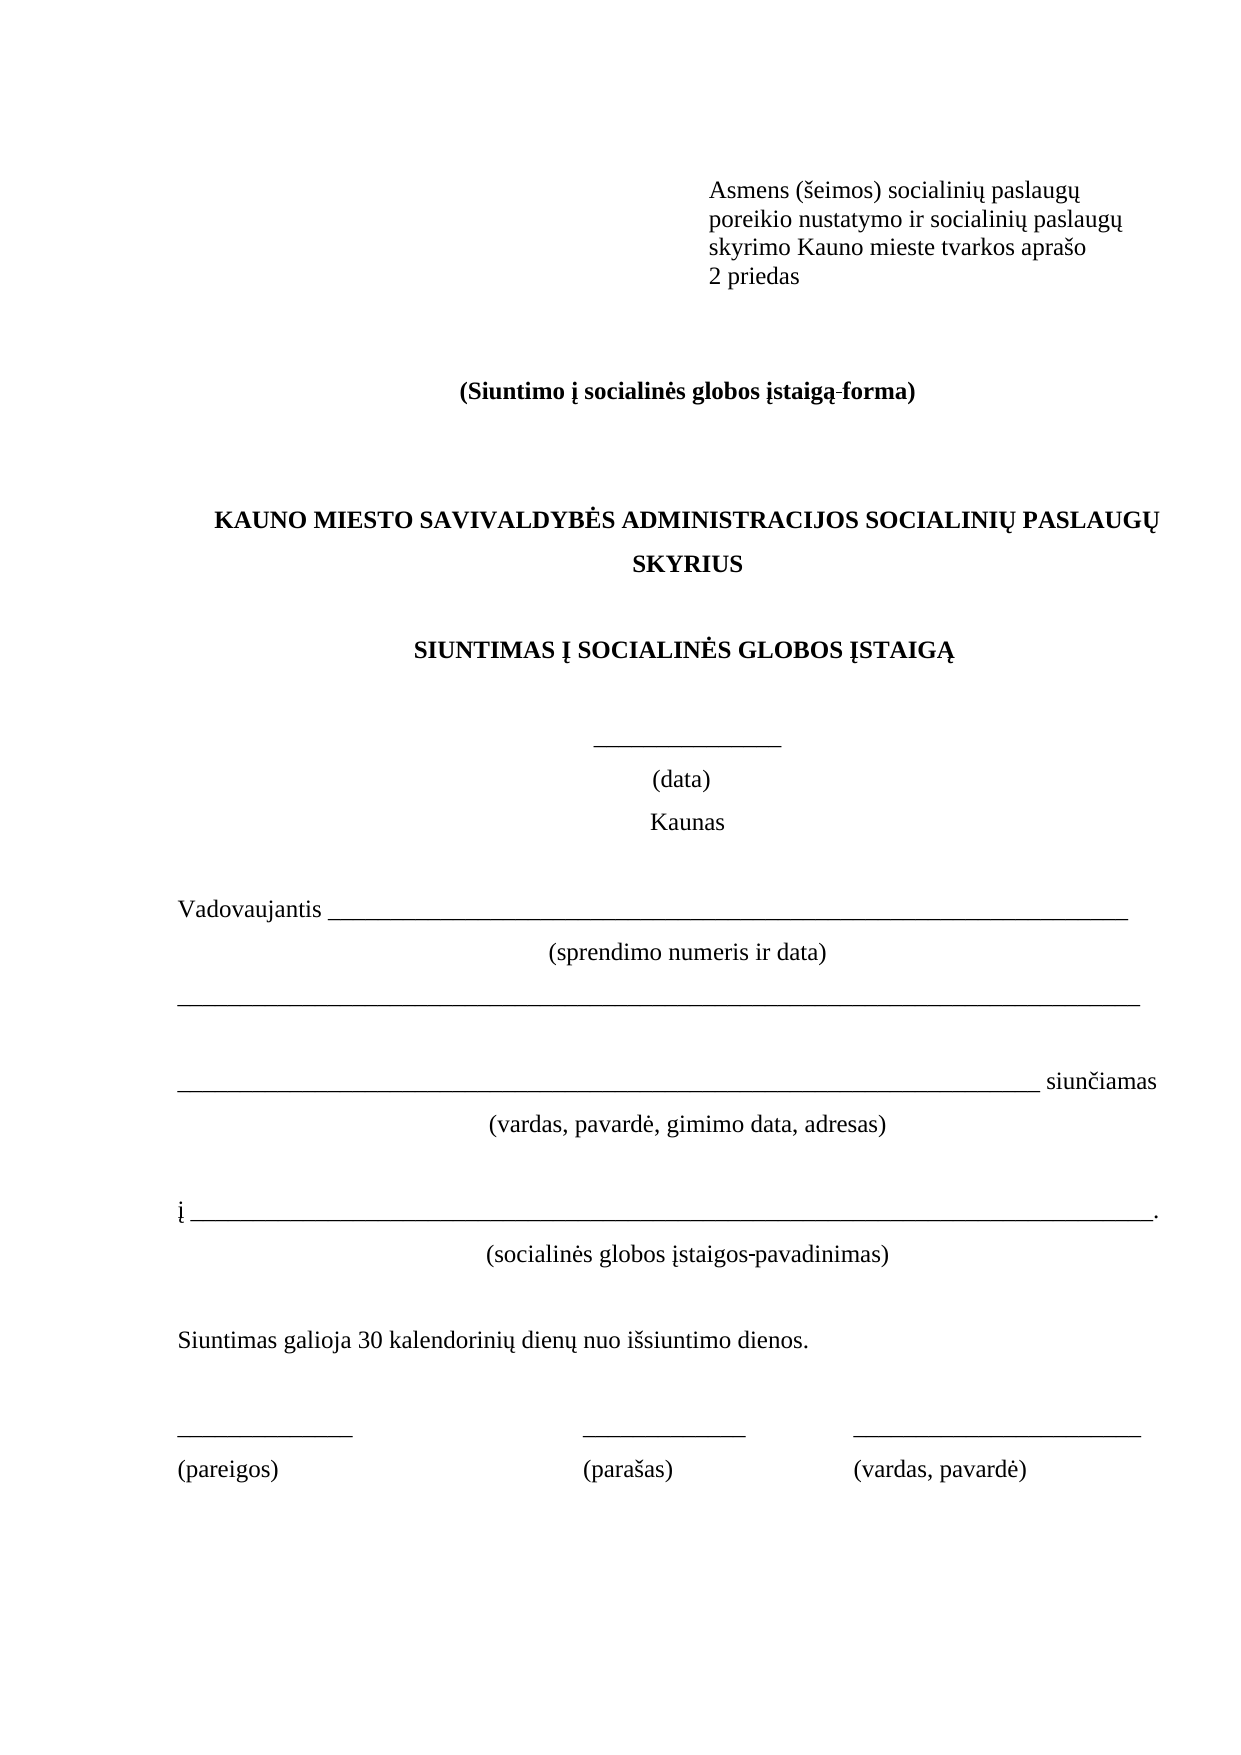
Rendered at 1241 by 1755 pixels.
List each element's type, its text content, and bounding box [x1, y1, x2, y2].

text KAUNO MIESTO SAVIVALDYBĖS ADMINISTRACIJOS SOCIALINIŲ PASLAUGŲ SKYRIUS [177, 506, 1198, 577]
text Siuntimas galioja 30 kalendorinių dienų nuo išsiuntimo dienos. [177, 1325, 1198, 1354]
text _____________________________________________________________________________ [177, 980, 1198, 1009]
text (data) [177, 764, 1198, 793]
text (sprendimo numeris ir data) [177, 937, 1198, 966]
text Kaunas [177, 807, 1198, 836]
text (Siuntimo į socialinės globos įstaigą forma) [177, 376, 1198, 405]
text Vadovaujantis ________________________________________________________________ [177, 894, 1198, 922]
text _______________ [177, 721, 1198, 750]
text poreikio nustatymo ir socialinių paslaugų [177, 204, 1198, 232]
text (pareigos) (parašas) (vardas, pavardė) [177, 1454, 1198, 1483]
text į _____________________________________________________________________________. [177, 1196, 1198, 1224]
text SIUNTIMAS Į SOCIALINĖS GLOBOS ĮSTAIGĄ [177, 635, 1198, 664]
text (vardas, pavardė, gimimo data, adresas) [177, 1109, 1198, 1138]
text skyrimo Kauno mieste tvarkos aprašo [177, 232, 1198, 261]
text _____________________________________________________________________ siunčiamas [177, 1066, 1198, 1095]
text Asmens (šeimos) socialinių paslaugų [177, 175, 1198, 204]
text 2 priedas [177, 261, 1198, 290]
text (socialinės globos įstaigos pavadinimas) [177, 1239, 1198, 1267]
text ______________ _____________ _______________________ [177, 1411, 1198, 1440]
